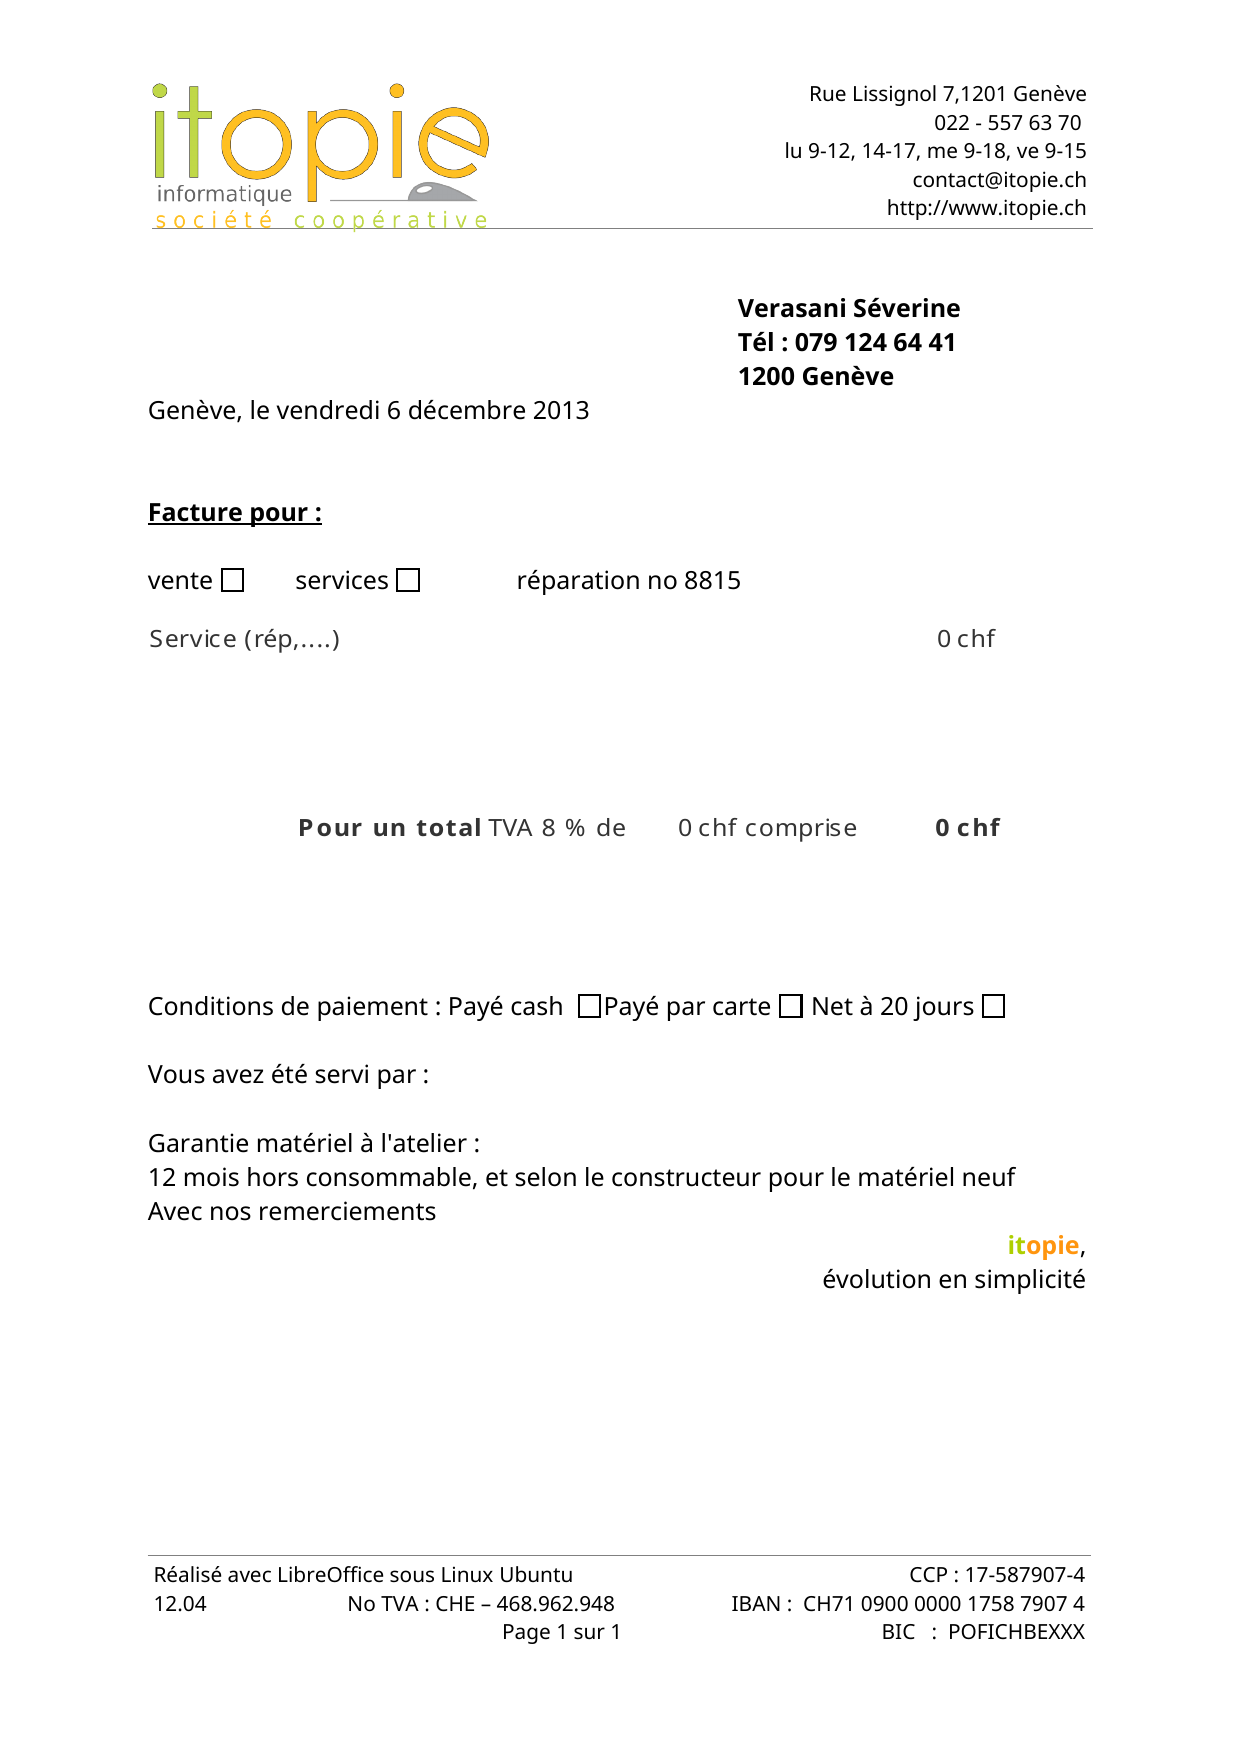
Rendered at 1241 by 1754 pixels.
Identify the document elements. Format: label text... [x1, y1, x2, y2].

text Tél : 079 124 64 41 [148, 324, 1093, 358]
text Avec nos remerciements [148, 1193, 1093, 1227]
text évolution en simplicité [148, 1262, 1093, 1296]
text Vous avez été servi par : [148, 1057, 1093, 1091]
text Conditions de paiement : Payé cash Payé par carte Net à 20 jours [148, 989, 1093, 1023]
text Garantie matériel à l'atelier : [148, 1125, 1093, 1159]
text Genève, le vendredi 6 décembre 2013 [148, 392, 1093, 427]
picture [138, 72, 500, 244]
text itopie, [148, 1227, 1093, 1262]
text vente services réparation no 8815 [148, 563, 1093, 597]
text Facture pour : [148, 495, 1093, 529]
text Verasani Séverine [148, 290, 1093, 324]
text 1200 Genève [148, 358, 1093, 392]
text 12 mois hors consommable, et selon le constructeur pour le matériel neuf [148, 1159, 1093, 1193]
